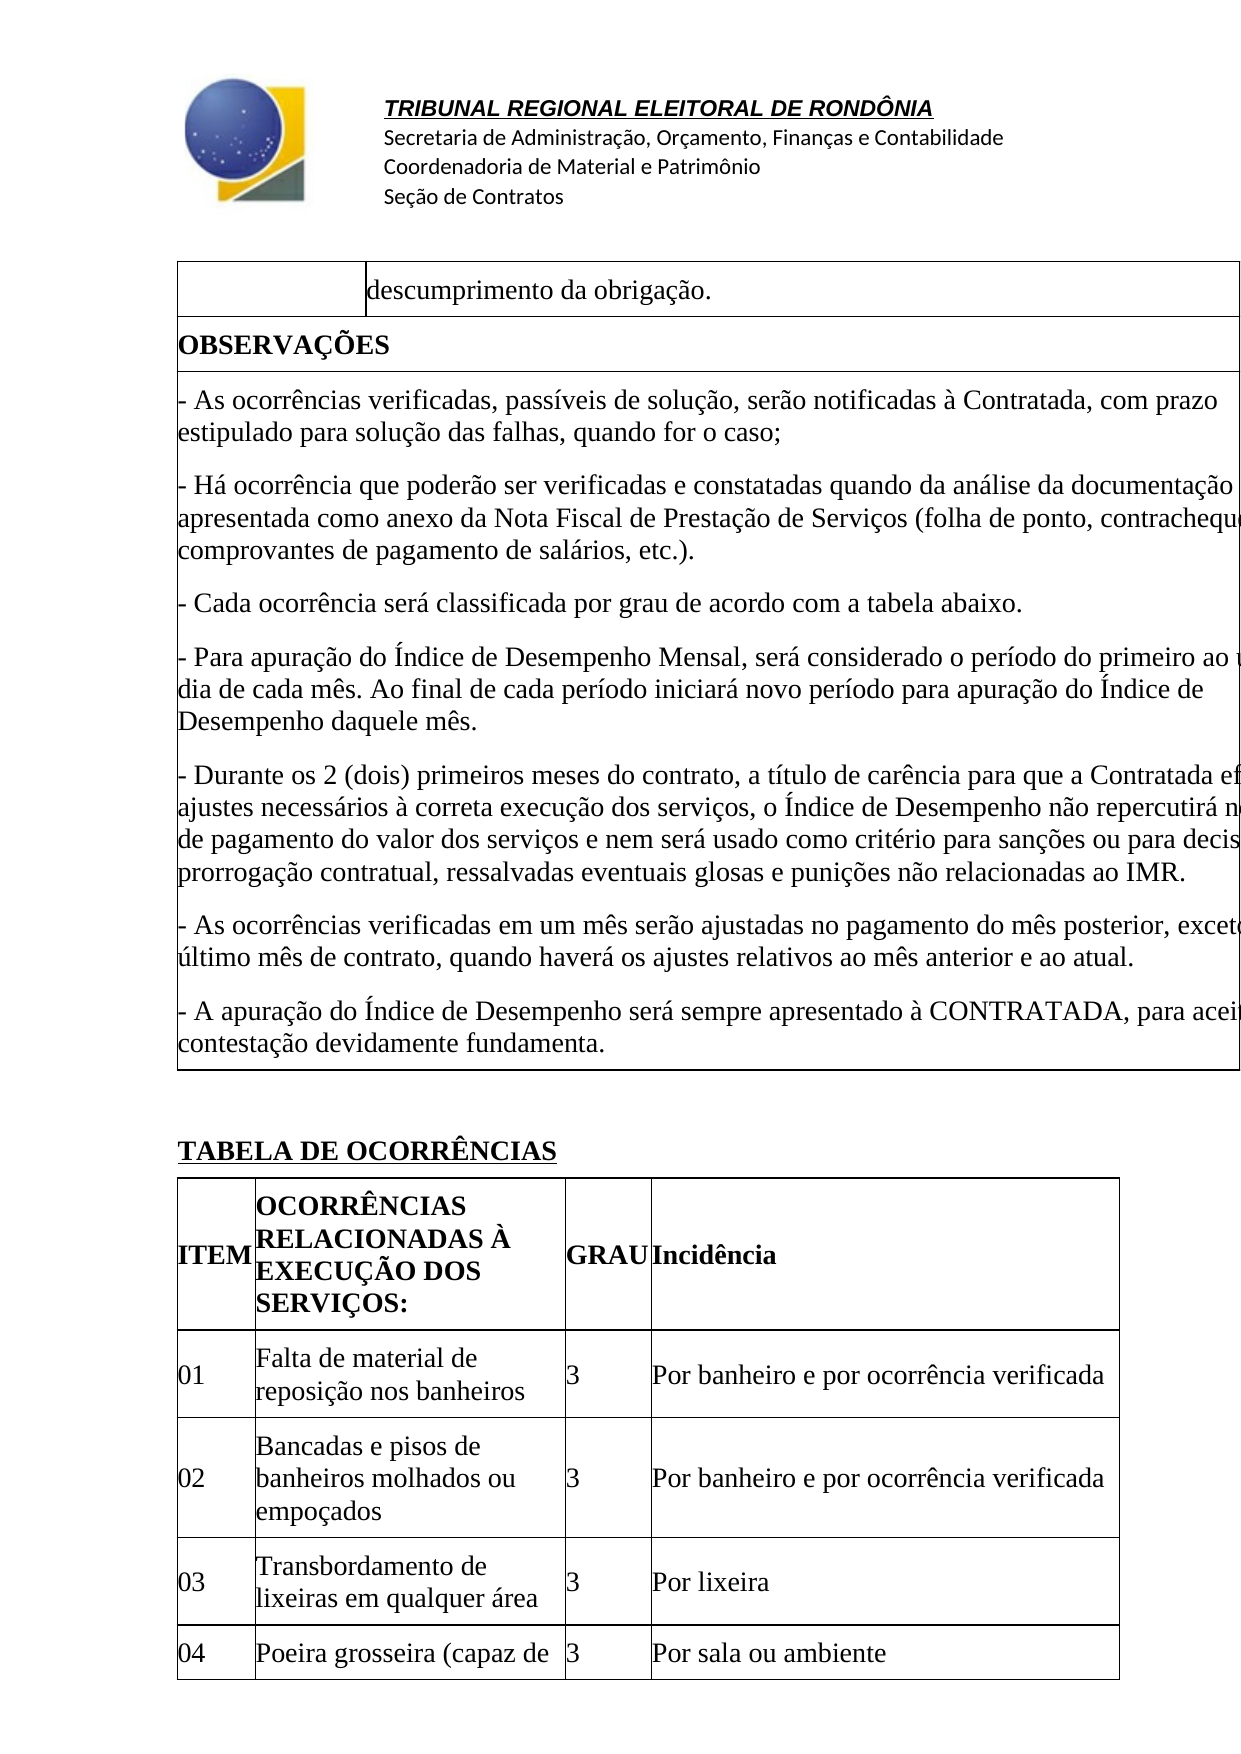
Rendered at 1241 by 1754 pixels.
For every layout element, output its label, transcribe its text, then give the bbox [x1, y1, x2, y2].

table_cell - As ocorrências verificadas, passíveis de solução, serão notificadas à Contratada, com prazo estipulado para solução das falhas, quando for o caso; - Há ocorrência que poderão ser verificadas e constatadas quando da análise da documentação apresentada como anexo da Nota Fiscal de Prestação de Serviços (folha de ponto, contracheques, comprovantes de pagamento de salários, etc.). - Cada ocorrência será classificada por grau de acordo com a tabela abaixo. - Para apuração do Índice de Desempenho Mensal, será considerado o período do primeiro ao último dia de cada mês. Ao final de cada período iniciará novo período para apuração do Índice de Desempenho daquele mês. - Durante os 2 (dois) primeiros meses do contrato, a título de carência para que a Contratada efetue os ajustes necessários à correta execução dos serviços, o Índice de Desempenho não repercutirá no ajuste de pagamento do valor dos serviços e nem será usado como critério para sanções ou para decisão de prorrogação contratual, ressalvadas eventuais glosas e punições não relacionadas ao IMR. - As ocorrências verificadas em um mês serão ajustadas no pagamento do mês posterior, exceto no último mês de contrato, quando haverá os ajustes relativos ao mês anterior e ao atual. - A apuração do Índice de Desempenho será sempre apresentado à CONTRATADA, para aceite ou contestação devidamente fundamenta. [178, 372, 1239, 1069]
table_cell Falta de material de reposição nos banheiros [256, 1331, 565, 1417]
table_header OCORRÊNCIAS RELACIONADAS À EXECUÇÃO DOS SERVIÇOS: [256, 1179, 565, 1329]
table_cell Poeira grosseira (capaz de [256, 1626, 565, 1678]
table_header GRAU [566, 1179, 651, 1329]
table_cell 3 [566, 1331, 651, 1417]
table_header ITEM [178, 1179, 255, 1329]
table_cell OBSERVAÇÕES [178, 317, 1239, 371]
table_cell Por lixeira [652, 1538, 1119, 1624]
table_cell Transbordamento de lixeiras em qualquer área [256, 1538, 565, 1624]
table_cell Por banheiro e por ocorrência verificada [652, 1418, 1119, 1537]
table_cell 3 [566, 1538, 651, 1624]
table_cell 04 [178, 1626, 255, 1678]
table_cell 03 [178, 1538, 255, 1624]
table_cell 3 [566, 1626, 651, 1678]
table_cell Por banheiro e por ocorrência verificada [652, 1331, 1119, 1417]
table_cell [178, 262, 365, 316]
table_cell Por sala ou ambiente [652, 1626, 1119, 1678]
table_cell Glosa da fatura, sem prejuízo do correspondente desconto na fatura mensal dos valores correspondentes a cada infração quando se tratar de custos informados na planilha de formação de preços e das demais sanções estabelecidas no contrato para o descumprimento da obrigação. [367, 262, 1239, 316]
table_cell 01 [178, 1331, 255, 1417]
table_header Incidência [652, 1179, 1119, 1329]
table_cell 3 [566, 1418, 651, 1537]
table_cell Bancadas e pisos de banheiros molhados ou empoçados [256, 1418, 565, 1537]
text TABELA DE OCORRÊNCIAS [177, 1134, 1063, 1167]
table_cell 02 [178, 1418, 255, 1537]
